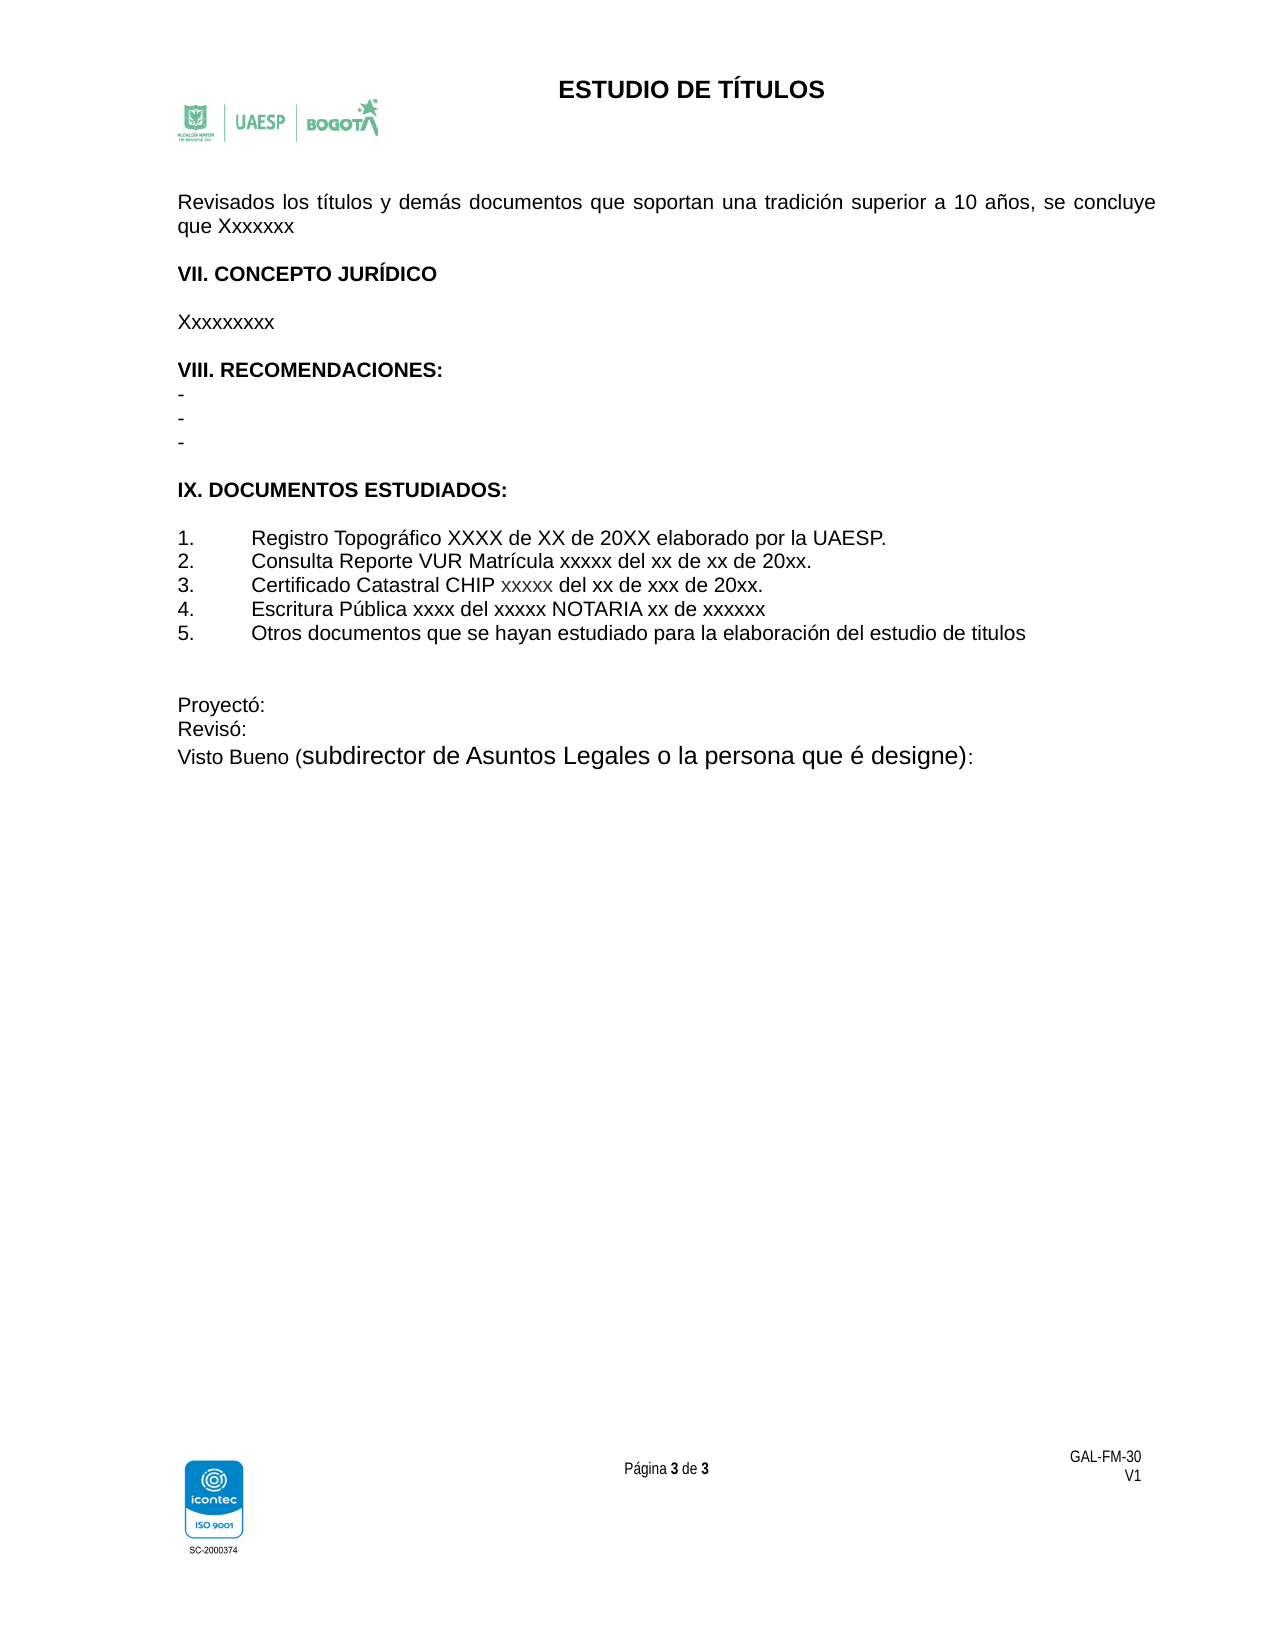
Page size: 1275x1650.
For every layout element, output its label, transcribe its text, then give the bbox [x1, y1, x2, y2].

text Xxxxxxxxx [177, 310, 1157, 334]
text Proyectó: [177, 693, 1157, 717]
text 4. Escritura Pública xxxx del xxxxx NOTARIA xx de xxxxxx [177, 597, 1157, 621]
text 3. Certificado Catastral CHIP xxxxx del xx de xxx de 20xx. [177, 573, 1157, 597]
text 5. Otros documentos que se hayan estudiado para la elaboración del estudio de titulos [177, 621, 1157, 645]
text Revisados los títulos y demás documentos que soportan una tradición superior a 10 años, se concluye que Xxxxxxx [177, 190, 1157, 238]
text 2. Consulta Reporte VUR Matrícula xxxxx del xx de xx de 20xx. [177, 549, 1157, 573]
text - [177, 382, 1157, 406]
text IX. DOCUMENTOS ESTUDIADOS: [177, 477, 1157, 501]
text VIII. RECOMENDACIONES: [177, 358, 1157, 382]
text Revisó: [177, 717, 1157, 741]
text - [177, 406, 1157, 429]
text Visto Bueno (subdirector de Asuntos Legales o la persona que é designe): [177, 741, 1157, 770]
text 1. Registro Topográfico XXXX de XX de 20XX elaborado por la UAESP. [177, 525, 1157, 549]
text - [177, 429, 1157, 453]
text VII. CONCEPTO JURÍDICO [177, 262, 1157, 286]
